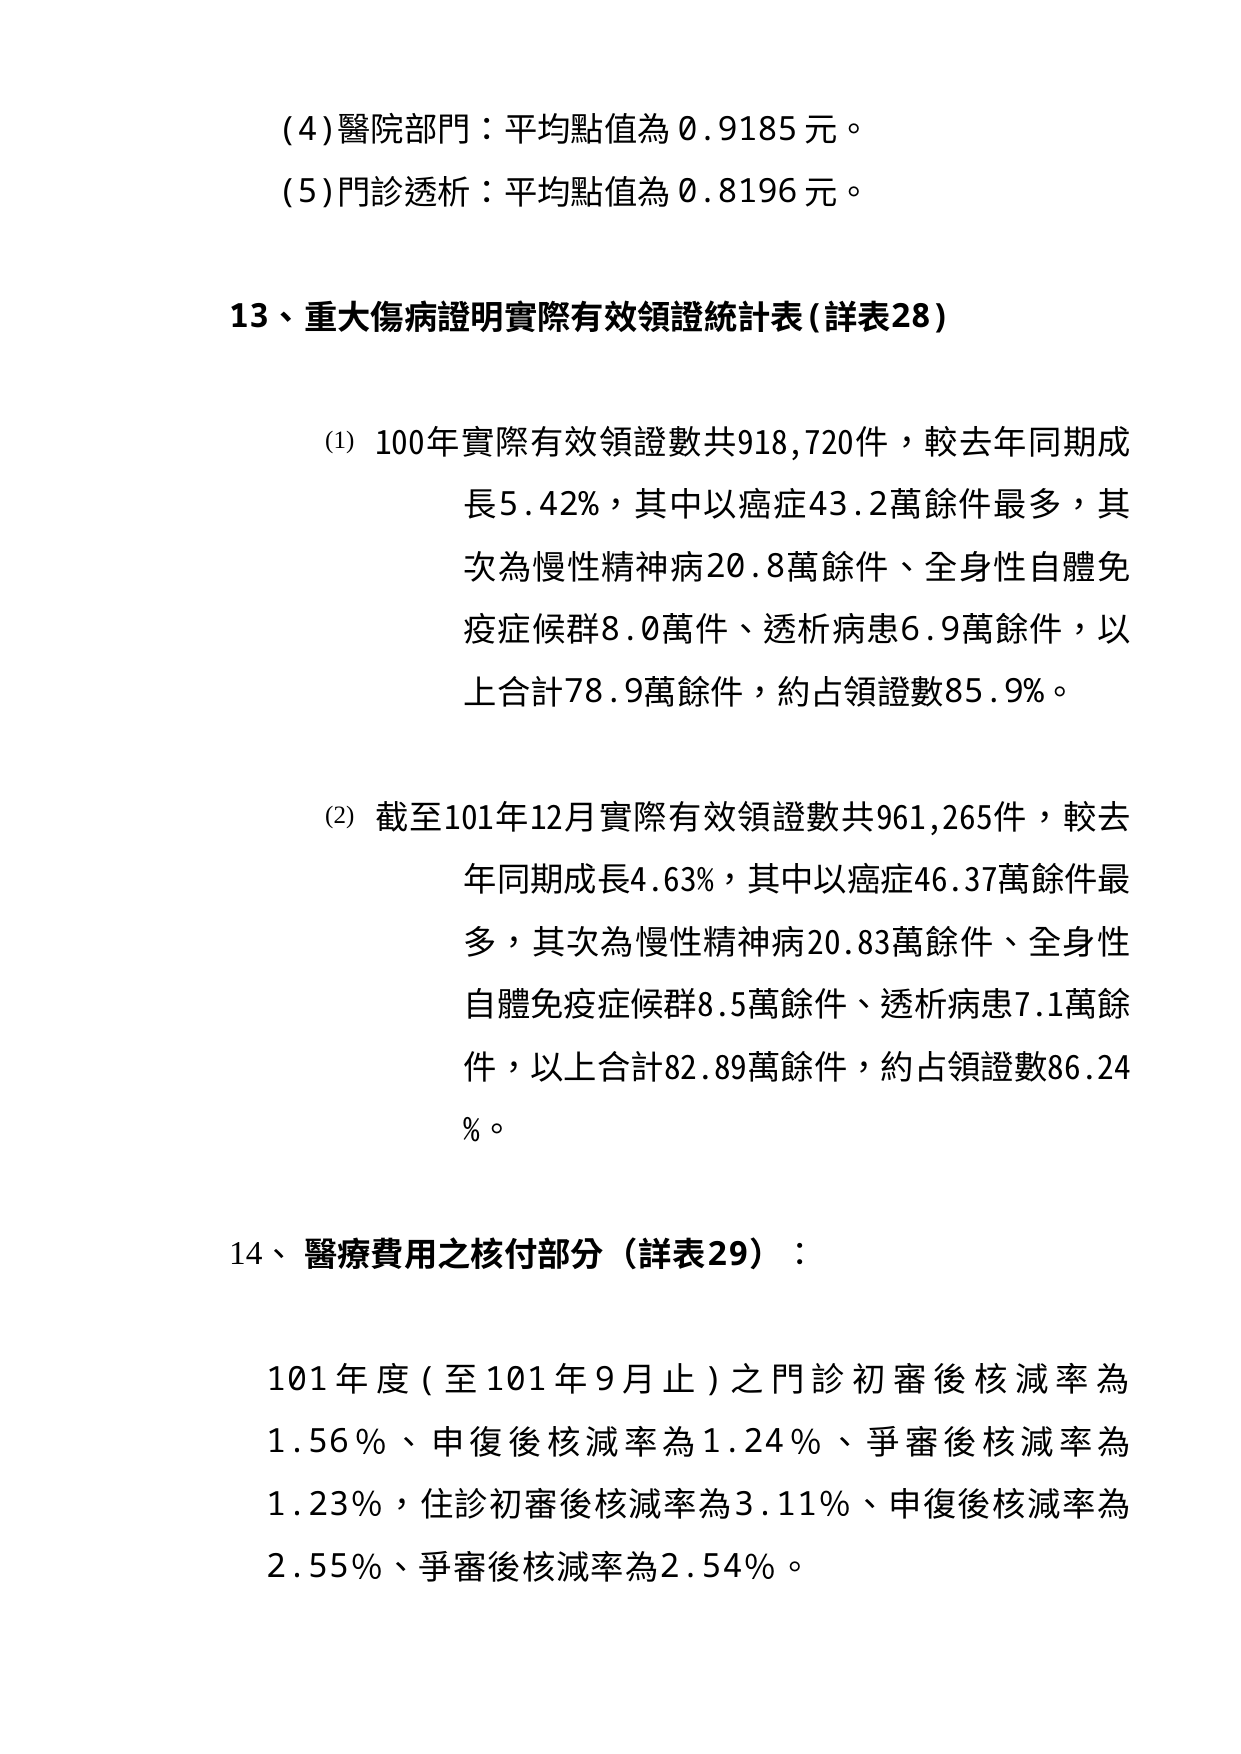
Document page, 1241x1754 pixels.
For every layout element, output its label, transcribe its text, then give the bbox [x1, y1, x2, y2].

list 醫院部門：平均點值為0.9185元。 [277, 85, 1131, 148]
list 醫療費用之核付部分（詳表29）： [229, 1210, 1131, 1273]
list 截至101年12月實際有效領證數共961,265件，較去年同期成長4.63%，其中以癌症46.37萬餘件最多，其次為慢性精神病20.83萬餘件、全身性自體免疫症候群8.5萬餘件、透析病患7.1萬餘件，以上合計82.89萬餘件，約占領證數86.24%。 [325, 773, 1131, 1148]
list 門診透析：平均點值為0.8196元。 [277, 148, 1131, 210]
text 101年度(至101年9月止)之門診初審後核減率為1.56％、申復後核減率為1.24％、爭審後核減率為1.23％，住診初審後核減率為3.11％、申復後核減率為2.55％、爭審後核減率為2.54％。 [266, 1335, 1131, 1585]
list 100年實際有效領證數共918,720件，較去年同期成長5.42%，其中以癌症43.2萬餘件最多，其次為慢性精神病20.8萬餘件、全身性自體免疫症候群8.0萬件、透析病患6.9萬餘件，以上合計78.9萬餘件，約占領證數85.9%。 [325, 398, 1131, 710]
list 重大傷病證明實際有效領證統計表(詳表28) [229, 273, 1131, 335]
